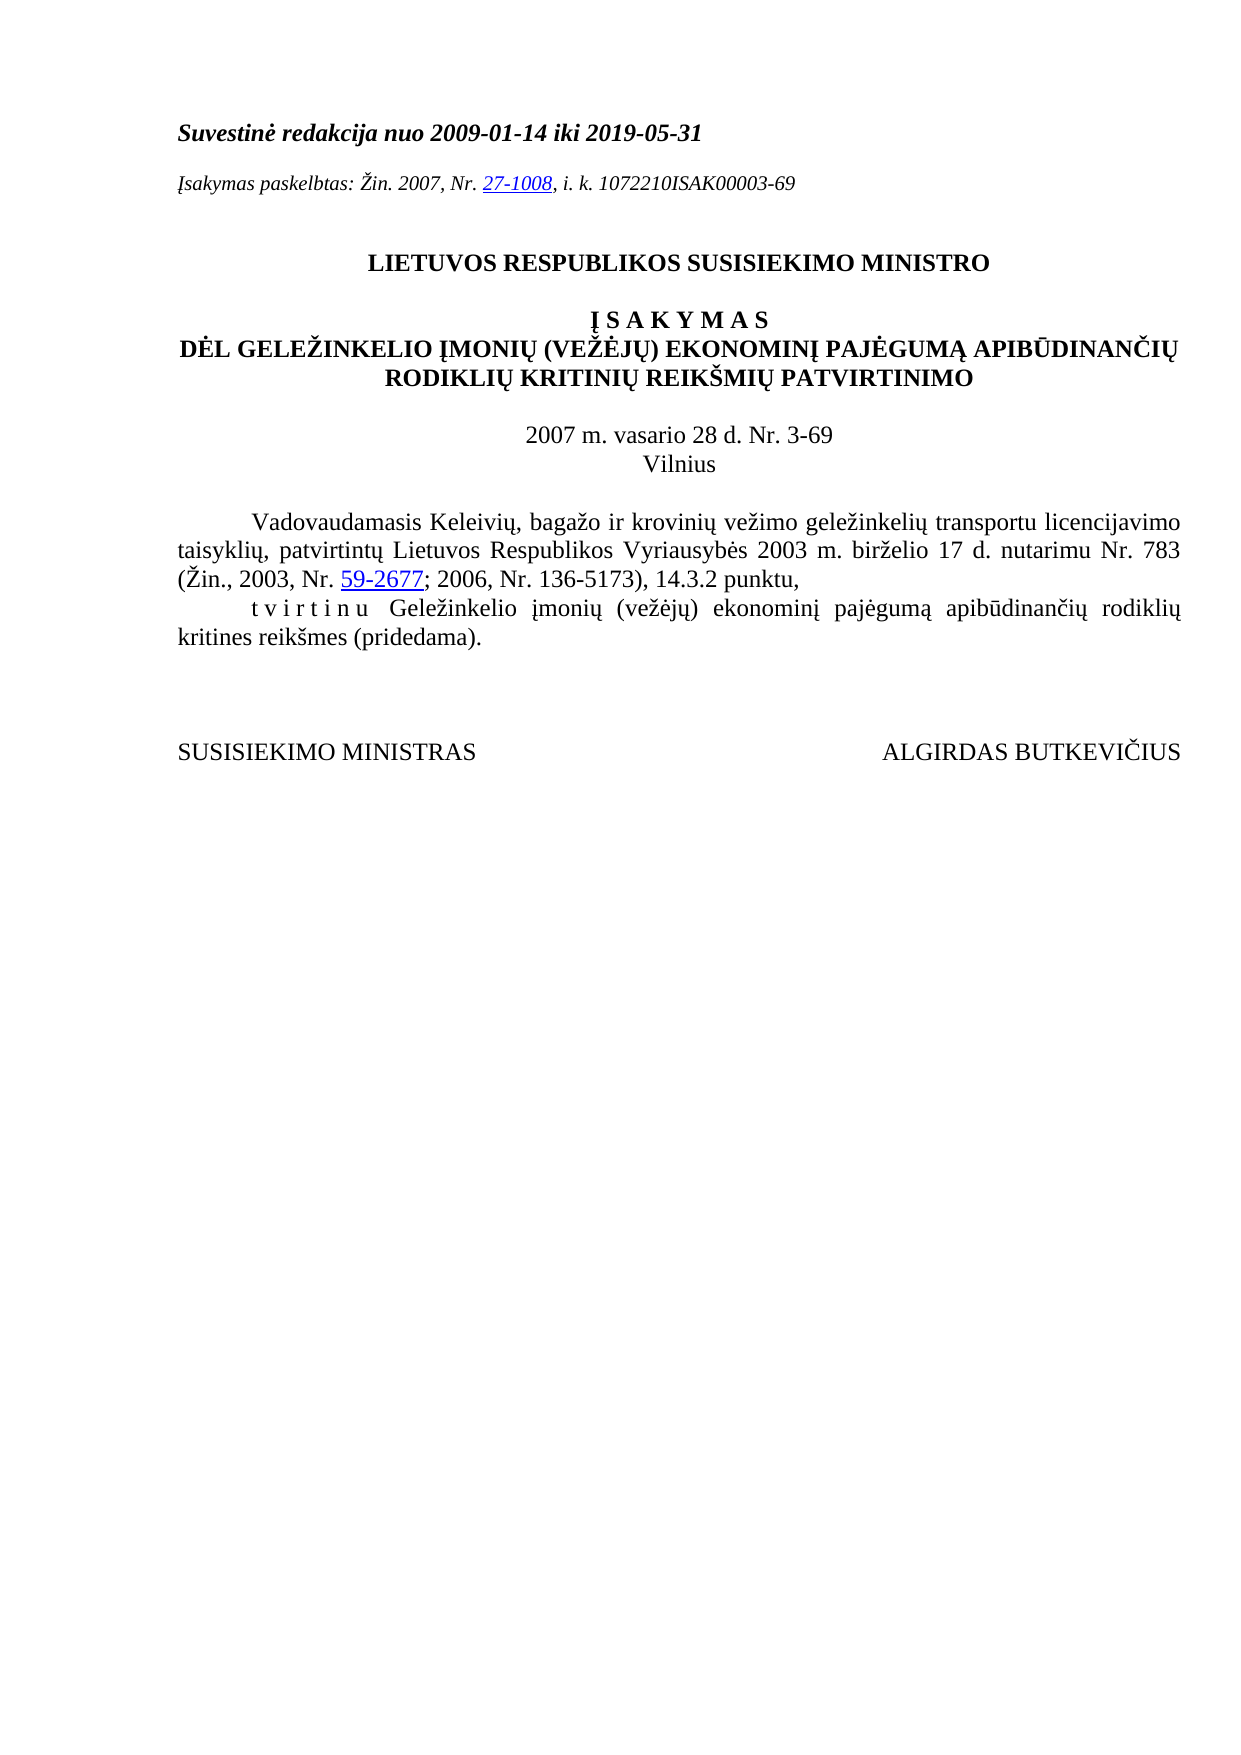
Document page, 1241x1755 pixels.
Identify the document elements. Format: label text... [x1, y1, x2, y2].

text Į S A K Y M A S [177, 305, 1181, 334]
text Suvestinė redakcija nuo 2009-01-14 iki 2019-05-31 [177, 118, 1181, 147]
text Vilnius [177, 449, 1181, 478]
text tvirtinu Geležinkelio įmonių (vežėjų) ekonominį pajėgumą apibūdinančių rodiklių kritines reikšmes (pridedama). [177, 593, 1181, 650]
text LIETUVOS RESPUBLIKOS SUSISIEKIMO MINISTRO [177, 248, 1181, 277]
text Vadovaudamasis Keleivių, bagažo ir krovinių vežimo geležinkelių transportu licencijavimo taisyklių, patvirtintų Lietuvos Respublikos Vyriausybės 2003 m. birželio 17 d. nutarimu Nr. 783 (Žin., 2003, Nr. 59-2677; 2006, Nr. 136-5173), 14.3.2 punktu, [177, 507, 1181, 593]
text DĖL GELEŽINKELIO ĮMONIŲ (VEŽĖJŲ) EKONOMINĮ PAJĖGUMĄ APIBŪDINANČIŲ RODIKLIŲ KRITINIŲ REIKŠMIŲ PATVIRTINIMO [177, 334, 1181, 392]
text 2007 m. vasario 28 d. Nr. 3-69 [177, 420, 1181, 449]
text SUSISIEKIMO MINISTRAS ALGIRDAS BUTKEVIČIUS [177, 737, 1181, 765]
text Įsakymas paskelbtas: Žin. 2007, Nr. 27-1008, i. k. 1072210ISAK00003-69 [177, 171, 1181, 195]
